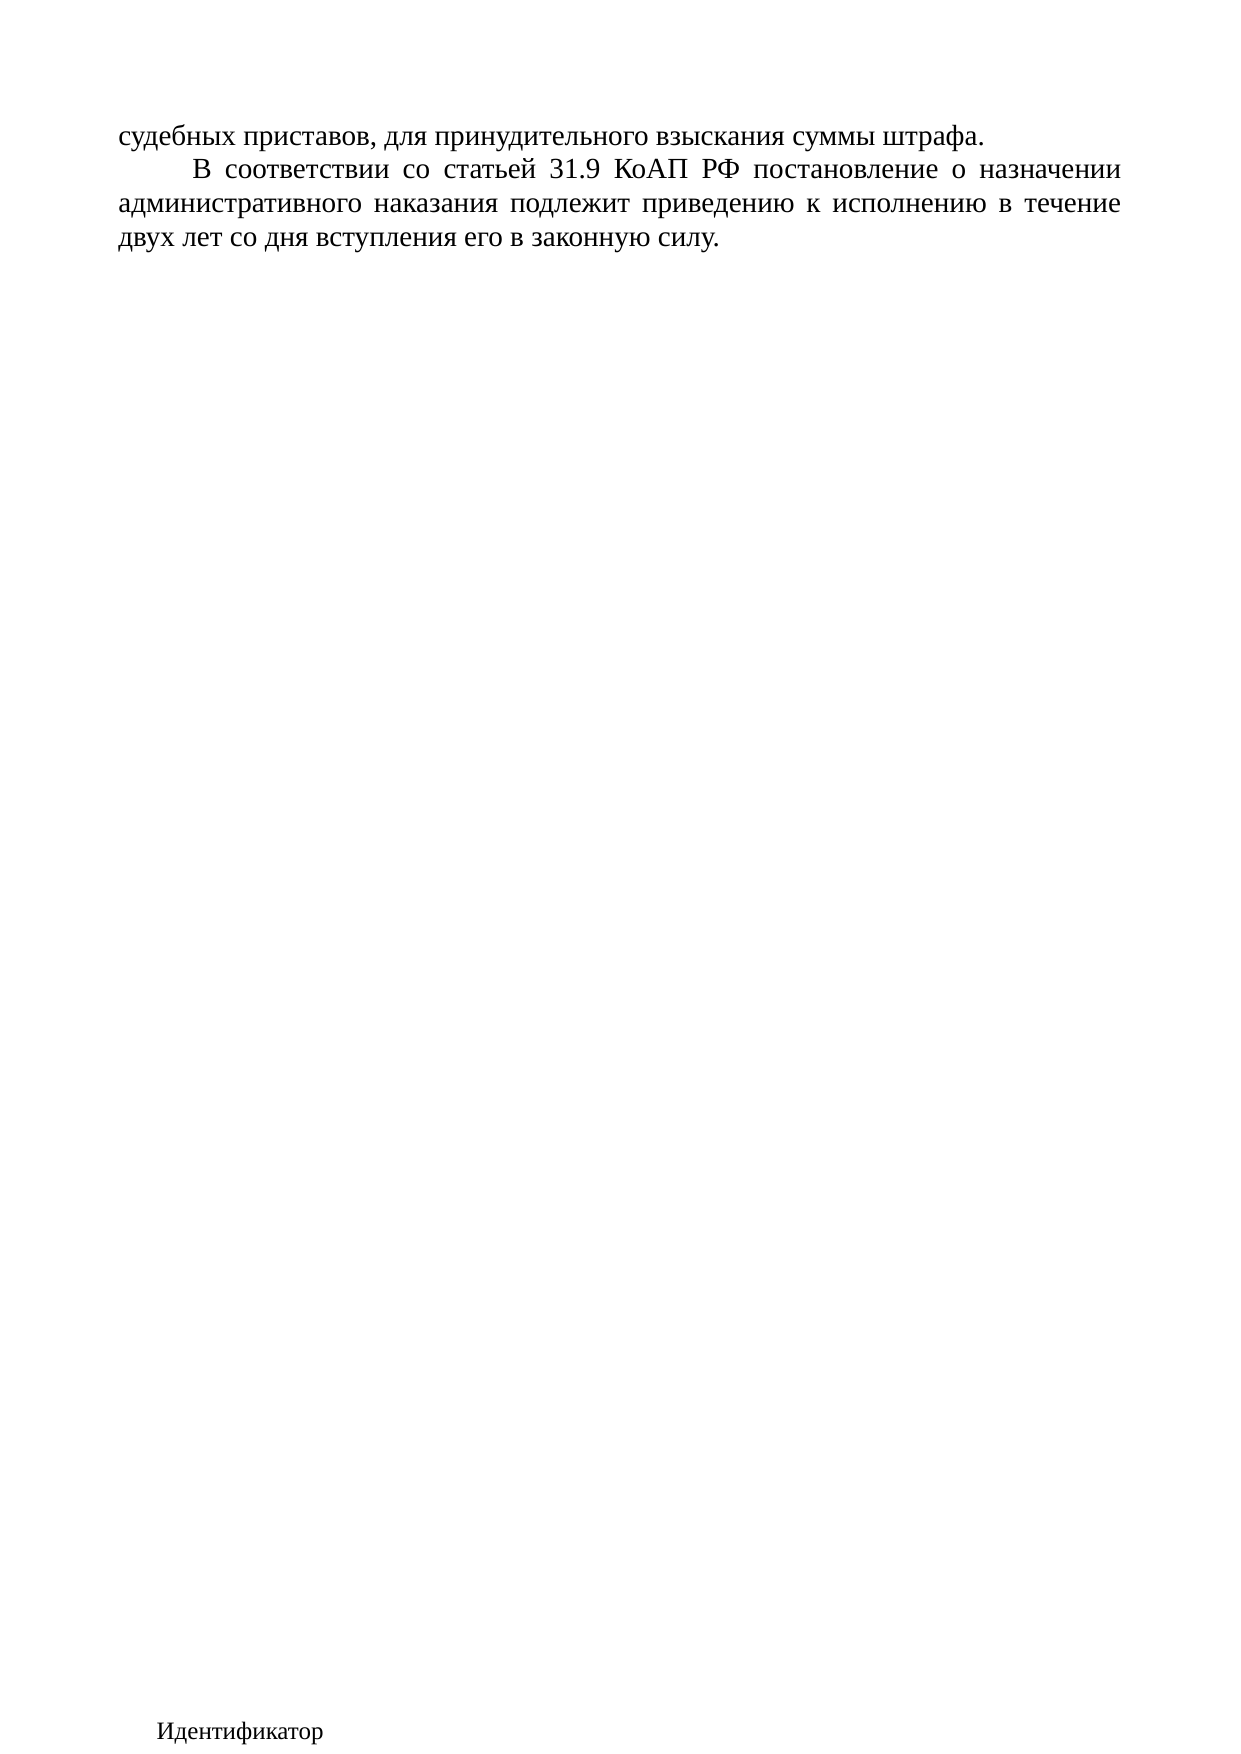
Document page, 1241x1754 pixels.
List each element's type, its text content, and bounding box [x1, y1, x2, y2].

text судебных приставов, для принудительного взыскания суммы штрафа. [118, 118, 1122, 152]
text В соответствии со статьей 31.9 КоАП РФ постановление о назначении административного наказания подлежит приведению к исполнению в течение двух лет со дня вступления его в законную силу. [118, 152, 1122, 252]
